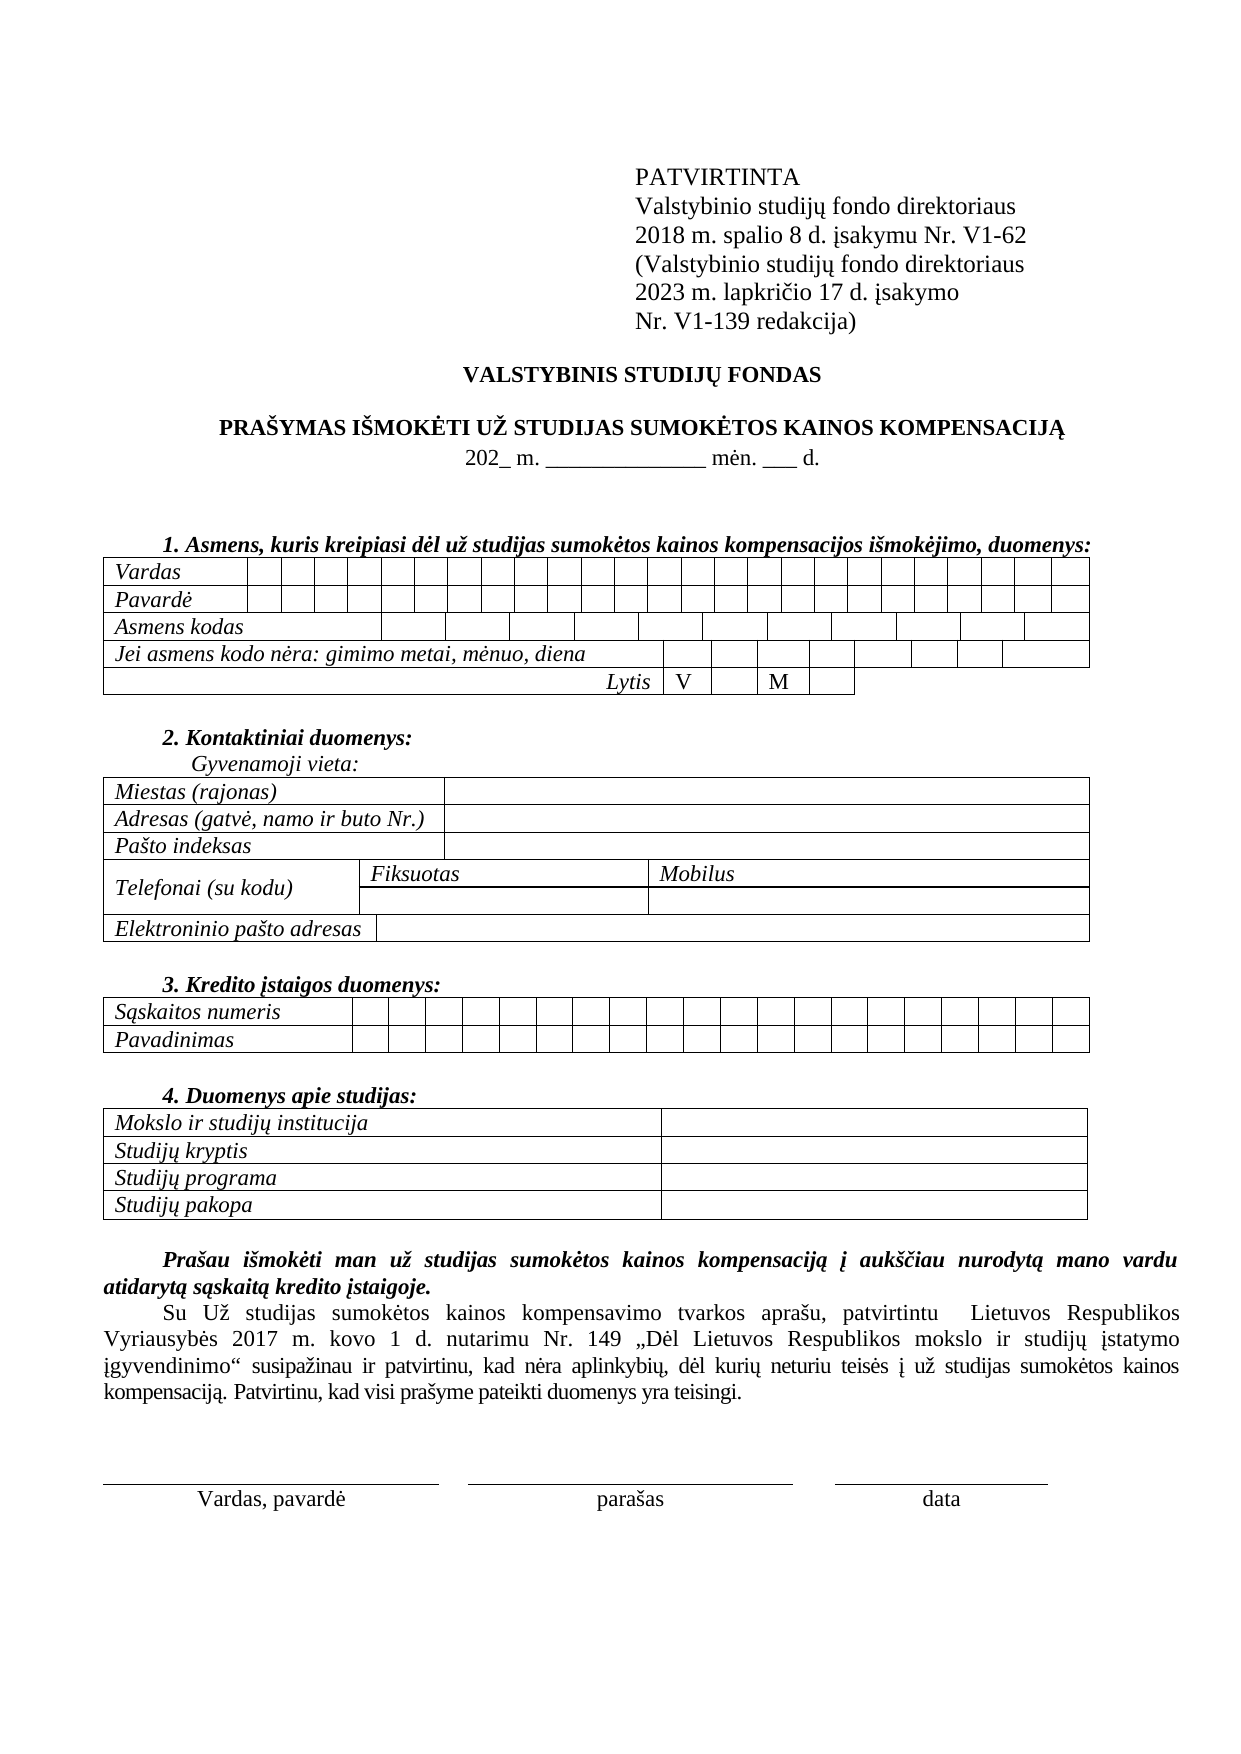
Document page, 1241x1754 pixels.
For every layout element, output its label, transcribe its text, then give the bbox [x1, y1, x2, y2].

table_header [979, 998, 1015, 1025]
table_header [815, 558, 847, 585]
table_header [758, 998, 794, 1025]
table_header [282, 558, 314, 585]
table_cell [353, 1026, 388, 1052]
table_header [582, 558, 614, 585]
text 1. Asmens, kuris kreipiasi dėl už studijas sumokėtos kainos kompensacijos išmokėjimo, duomenys: [103, 531, 1181, 557]
table_cell [715, 586, 747, 612]
table_cell [882, 586, 914, 612]
table_header [982, 558, 1014, 585]
table_header [515, 558, 547, 585]
table_header [748, 558, 781, 585]
table_header [353, 998, 388, 1025]
table_cell [282, 586, 314, 612]
table_cell [548, 586, 581, 612]
table_header [615, 558, 647, 585]
table_cell [748, 586, 781, 612]
table_header [684, 998, 720, 1025]
table_header [662, 1109, 1087, 1136]
table_cell Pavadinimas [104, 1026, 352, 1052]
text PRAŠYMAS IŠMOKĖTI UŽ STUDIJAS SUMOKĖTOS KAINOS KOMPENSACIJĄ [103, 414, 1181, 440]
table_cell Studijų pakopa [104, 1191, 661, 1219]
table_cell [881, 668, 896, 694]
table_cell [662, 1191, 1087, 1219]
table_cell [582, 586, 614, 612]
table_cell [426, 1026, 462, 1052]
table_header [682, 558, 714, 585]
table_cell [981, 668, 1003, 694]
table_cell [948, 586, 981, 612]
table_cell [684, 1026, 720, 1052]
table_header [782, 558, 814, 585]
table_cell [382, 586, 414, 612]
table_cell [348, 586, 381, 612]
table_cell [832, 1026, 867, 1052]
table_cell [848, 586, 881, 612]
table_cell Mobilus [649, 860, 1089, 886]
table_cell [855, 641, 911, 667]
table_cell [360, 888, 648, 914]
table_cell [905, 1026, 941, 1052]
table_cell [915, 668, 948, 694]
table_cell [448, 586, 481, 612]
table_cell [832, 613, 896, 639]
text Valstybinio studijų fondo direktoriaus [103, 191, 1181, 220]
table_header [905, 998, 941, 1025]
table_cell [712, 668, 757, 694]
table_cell [942, 1026, 978, 1052]
table_cell [682, 586, 714, 612]
text (Valstybinio studijų fondo direktoriaus [103, 249, 1181, 277]
table_cell [897, 613, 960, 639]
table_cell [639, 613, 702, 639]
table_cell [664, 641, 711, 667]
table_cell [1052, 586, 1089, 612]
table_header [648, 558, 681, 585]
table_header [439, 1484, 468, 1511]
table_cell [1025, 668, 1052, 694]
table_header [795, 998, 831, 1025]
table_header [610, 998, 646, 1025]
table_header [548, 558, 581, 585]
text 3. Kredito įstaigos duomenys: [103, 971, 1181, 997]
table_cell [648, 586, 681, 612]
table_header Sąskaitos numeris [104, 998, 352, 1025]
table_header [882, 558, 914, 585]
text VALSTYBINIS STUDIJŲ FONDAS [103, 361, 1181, 388]
table_cell Telefonai (su kodu) [104, 860, 359, 914]
table_cell [662, 1164, 1087, 1190]
table_header Mokslo ir studijų institucija [104, 1109, 661, 1136]
table_cell [615, 586, 647, 612]
table_header [647, 998, 683, 1025]
table_cell [721, 1026, 757, 1052]
table_cell [445, 805, 1089, 832]
table_header [1015, 558, 1051, 585]
table_header [1016, 998, 1052, 1025]
table_cell Jei asmens kodo nėra: gimimo metai, mėnuo, diena [104, 641, 663, 667]
table_header [415, 558, 447, 585]
table_cell [573, 1026, 609, 1052]
table_cell Studijų kryptis [104, 1137, 661, 1163]
text 4. Duomenys apie studijas: [103, 1082, 1181, 1108]
table_header [721, 998, 757, 1025]
table_cell Pavardė [104, 586, 247, 612]
table_cell [537, 1026, 572, 1052]
table_header [382, 558, 414, 585]
text PATVIRTINTA [103, 162, 1181, 191]
text 2023 m. lapkričio 17 d. įsakymo [103, 277, 1181, 306]
text 2018 m. spalio 8 d. įsakymu Nr. V1-62 [103, 220, 1181, 249]
table_header [537, 998, 572, 1025]
table_cell Fiksuotas [360, 860, 648, 886]
table_cell [382, 613, 445, 639]
text 2. Kontaktiniai duomenys: [103, 724, 1181, 750]
table_cell [758, 1026, 794, 1052]
table_cell [647, 1026, 683, 1052]
table_cell [445, 833, 1089, 859]
table_cell [912, 641, 957, 667]
table_cell [915, 586, 947, 612]
table_header [793, 1484, 835, 1511]
table_header data [835, 1485, 1048, 1511]
table_cell [1015, 586, 1051, 612]
table_cell [758, 641, 809, 667]
table_header [500, 998, 536, 1025]
table_cell [979, 1026, 1015, 1052]
table_header [445, 778, 1089, 804]
text Gyvenamoji vieta: [103, 750, 1181, 777]
table_header parašas [468, 1485, 793, 1511]
table_cell [662, 1137, 1087, 1163]
table_cell [712, 641, 757, 667]
table_cell [868, 1026, 904, 1052]
table_cell [982, 586, 1014, 612]
table_cell [961, 613, 1024, 639]
table_cell [810, 641, 854, 667]
table_header [463, 998, 499, 1025]
table_cell Studijų programa [104, 1164, 661, 1190]
table_header [1053, 998, 1089, 1025]
table_header [715, 558, 747, 585]
table_cell Asmens kodas [104, 613, 381, 639]
table_cell [768, 613, 831, 639]
table_cell [575, 613, 638, 639]
table_header [1052, 558, 1089, 585]
table_cell Adresas (gatvė, namo ir buto Nr.) [104, 805, 444, 832]
table_cell [500, 1026, 536, 1052]
table_header [915, 558, 947, 585]
table_cell [1003, 668, 1014, 694]
table_cell [649, 888, 1089, 914]
table_cell [377, 915, 1089, 941]
table_header [948, 558, 981, 585]
table_cell Elektroninio pašto adresas [104, 915, 376, 941]
table_cell [515, 586, 547, 612]
table_header [348, 558, 381, 585]
table_header [848, 558, 881, 585]
table_header [832, 998, 867, 1025]
table_cell [1015, 668, 1025, 694]
table_header Miestas (rajonas) [104, 778, 444, 804]
table_cell [958, 641, 1002, 667]
table_cell [510, 613, 574, 639]
table_cell Pašto indeksas [104, 833, 444, 859]
table_cell [415, 586, 447, 612]
table_cell [782, 586, 814, 612]
table_header Vardas, pavardė [103, 1485, 439, 1511]
table_header [389, 998, 425, 1025]
table_cell [1053, 1026, 1089, 1052]
table_cell Lytis [104, 668, 663, 694]
table_cell [810, 668, 854, 694]
table_cell [1052, 668, 1089, 694]
text 202_ m. ______________ mėn. ___ d. [103, 444, 1181, 471]
table_header [868, 998, 904, 1025]
table_cell [315, 586, 347, 612]
table_cell [610, 1026, 646, 1052]
table_cell [703, 613, 767, 639]
table_header [942, 998, 978, 1025]
table_header [448, 558, 481, 585]
table_cell [896, 668, 912, 694]
table_cell [960, 668, 981, 694]
table_cell [248, 586, 281, 612]
table_cell [948, 668, 957, 694]
table_cell [1025, 613, 1089, 639]
table_header Vardas [104, 558, 247, 585]
text Su Už studijas sumokėtos kainos kompensavimo tvarkos aprašu, patvirtintu Lietuvos Respublikos Vyriausybės 2017 m. kovo 1 d. nutarimu Nr. 149 „Dėl Lietuvos Respublikos mokslo ir studijų įstatymo įgyvendinimo“ susipažinau ir patvirtinu, kad nėra aplinkybių, dėl kurių neturiu teisės į už studijas sumokėtos kainos kompensaciją. Patvirtinu, kad visi prašyme pateikti duomenys yra teisingi. [103, 1299, 1181, 1404]
table_cell [795, 1026, 831, 1052]
table_header [315, 558, 347, 585]
table_cell [446, 613, 509, 639]
table_cell [855, 668, 881, 694]
table_header [248, 558, 281, 585]
text Nr. V1-139 redakcija) [103, 306, 1181, 335]
table_cell M [758, 668, 809, 694]
table_cell [1003, 641, 1089, 667]
table_header [573, 998, 609, 1025]
text Prašau išmokėti man už studijas sumokėtos kainos kompensaciją į aukščiau nurodytą mano vardu atidarytą sąskaitą kredito įstaigoje. [103, 1246, 1181, 1299]
table_header [426, 998, 462, 1025]
table_cell [1016, 1026, 1052, 1052]
table_cell [482, 586, 514, 612]
table_cell [463, 1026, 499, 1052]
table_header [482, 558, 514, 585]
table_cell [815, 586, 847, 612]
table_cell [389, 1026, 425, 1052]
table_cell V [664, 668, 711, 694]
